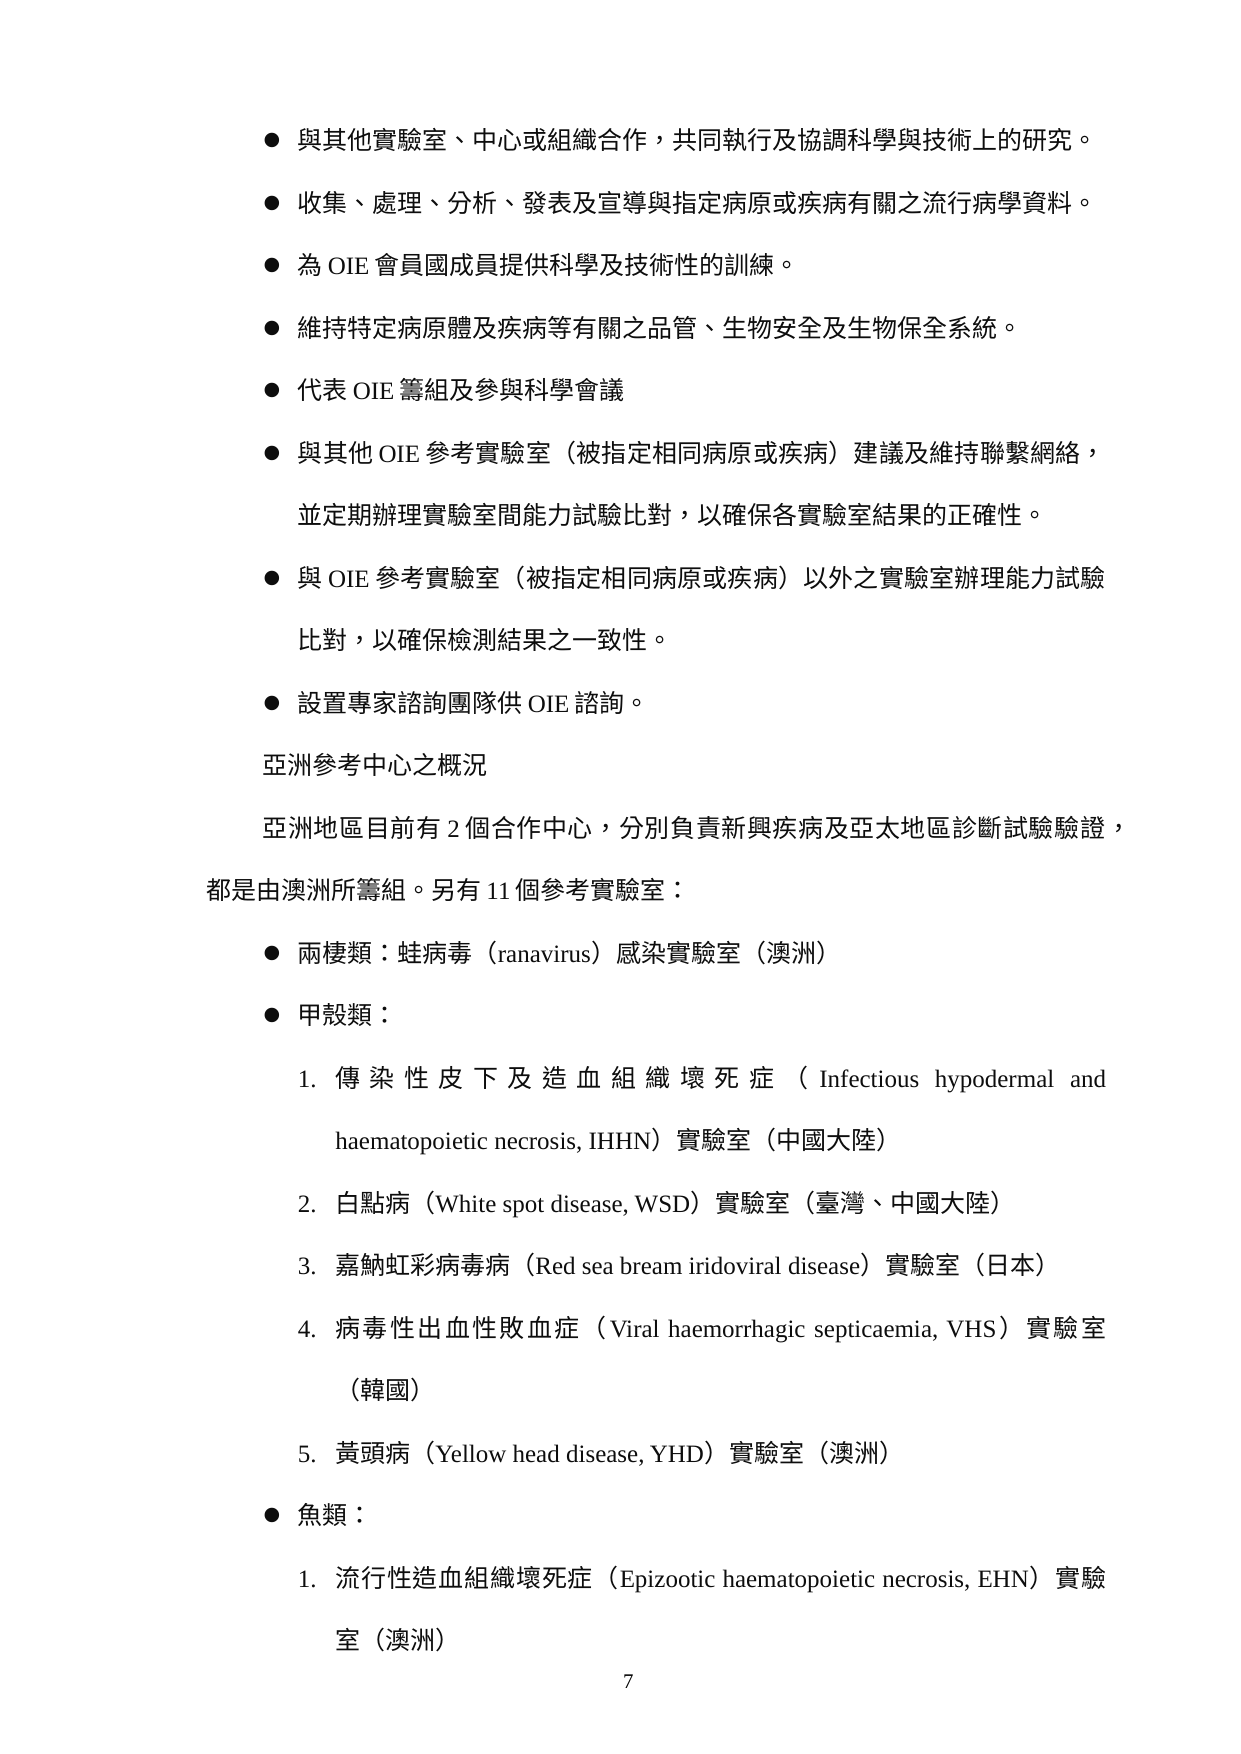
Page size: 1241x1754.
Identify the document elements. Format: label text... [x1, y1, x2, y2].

text 亞洲地區目前有2個合作中心，分別負責新興疾病及亞太地區診斷試驗驗證，都是由澳洲所籌組。另有11個參考實驗室： [206, 785, 1106, 910]
list 維持特定病原體及疾病等有關之品管、生物安全及生物保全系統。 [262, 285, 1106, 347]
list 設置專家諮詢團隊供OIE諮詢。 [262, 660, 1106, 722]
list 白點病（White spot disease, WSD）實驗室（臺灣、中國大陸） [298, 1160, 1106, 1222]
list 代表OIE籌組及參與科學會議 [262, 347, 1106, 410]
list 為OIE會員國成員提供科學及技術性的訓練。 [262, 222, 1106, 285]
list 收集、處理、分析、發表及宣導與指定病原或疾病有關之流行病學資料。 [262, 160, 1106, 222]
text 亞洲參考中心之概況 [206, 722, 1106, 785]
list 兩棲類：蛙病毒（ranavirus）感染實驗室（澳洲） [262, 910, 1106, 972]
list 病毒性出血性敗血症（Viral haemorrhagic septicaemia, VHS）實驗室（韓國） [298, 1285, 1106, 1410]
list 與OIE參考實驗室（被指定相同病原或疾病）以外之實驗室辦理能力試驗比對，以確保檢測結果之一致性。 [262, 535, 1106, 660]
list 甲殼類： [262, 972, 1106, 1035]
list 黃頭病（Yellow head disease, YHD）實驗室（澳洲） [298, 1410, 1106, 1472]
list 嘉魶虹彩病毒病（Red sea bream iridoviral disease）實驗室（日本） [298, 1222, 1106, 1285]
list 魚類： [262, 1472, 1106, 1535]
list 流行性造血組織壞死症（Epizootic haematopoietic necrosis, EHN）實驗室（澳洲） [298, 1535, 1106, 1660]
list 與其他實驗室、中心或組織合作，共同執行及協調科學與技術上的研究。 [262, 97, 1106, 160]
list 與其他OIE參考實驗室（被指定相同病原或疾病）建議及維持聯繫網絡，並定期辦理實驗室間能力試驗比對，以確保各實驗室結果的正確性。 [262, 410, 1106, 535]
list 傳染性皮下及造血組織壞死症（Infectious hypodermal and haematopoietic necrosis, IHHN）實驗室（中國大陸） [298, 1035, 1106, 1160]
